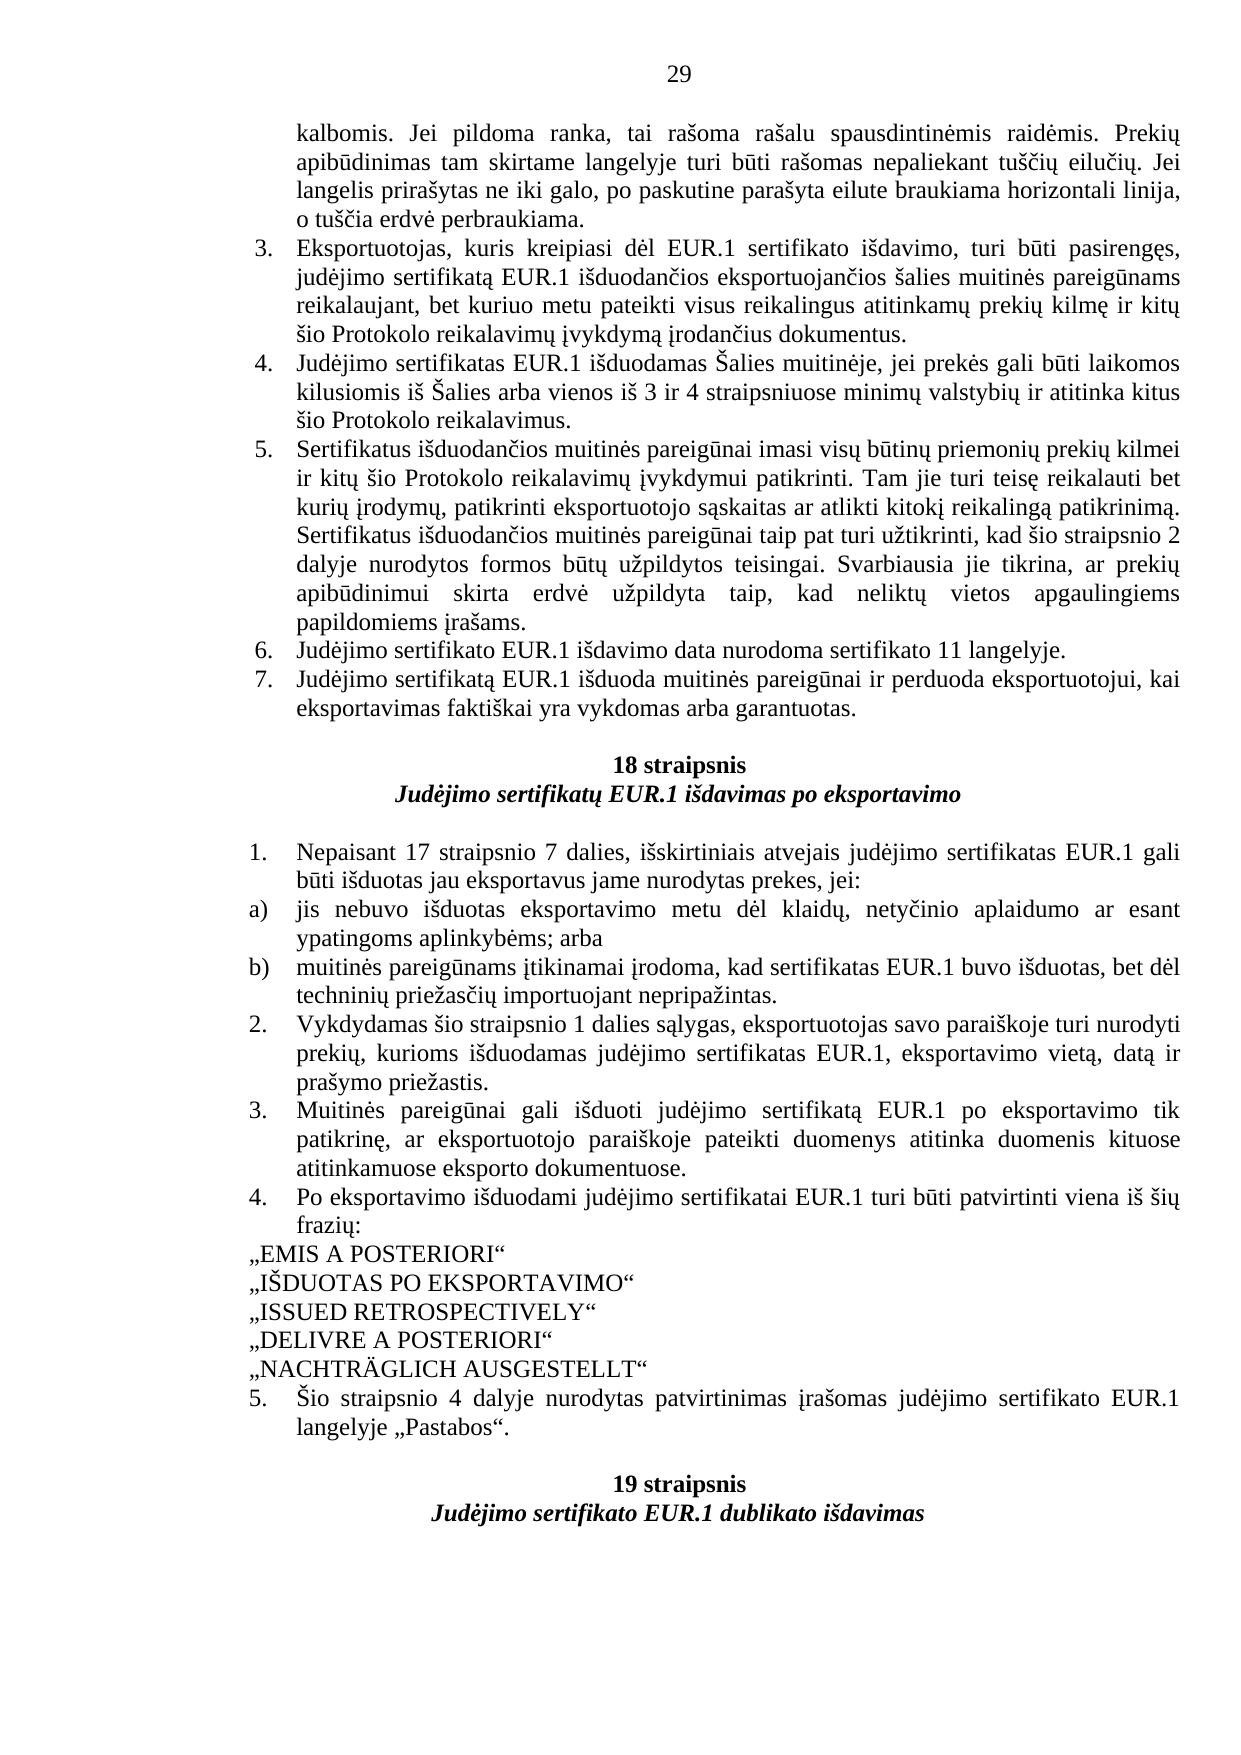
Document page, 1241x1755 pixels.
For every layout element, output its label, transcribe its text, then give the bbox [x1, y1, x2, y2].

text 6. Judėjimo sertifikato EUR.1 išdavimo data nurodoma sertifikato 11 langelyje. [254, 636, 1181, 664]
text 1. Nepaisant 17 straipsnio 7 dalies, išskirtiniais atvejais judėjimo sertifikatas EUR.1 gali būti išduotas jau eksportavus jame nurodytas prekes, jei: [248, 837, 1181, 894]
text „IŠDUOTAS PO EKSPORTAVIMO“ [248, 1268, 1181, 1297]
text 18 straipsnis [177, 751, 1181, 779]
text 4. Judėjimo sertifikatas EUR.1 išduodamas Šalies muitinėje, jei prekės gali būti laikomos kilusiomis iš Šalies arba vienos iš 3 ir 4 straipsniuose minimų valstybių ir atitinka kitus šio Protokolo reikalavimus. [254, 348, 1181, 434]
text Judėjimo sertifikato EUR.1 dublikato išdavimas [177, 1498, 1181, 1527]
text „DELIVRE A POSTERIORI“ [248, 1326, 1181, 1354]
text 3. Muitinės pareigūnai gali išduoti judėjimo sertifikatą EUR.1 po eksportavimo tik patikrinę, ar eksportuotojo paraiškoje pateikti duomenys atitinka duomenis kituose atitinkamuose eksporto dokumentuose. [248, 1096, 1181, 1182]
text b) muitinės pareigūnams įtikinamai įrodoma, kad sertifikatas EUR.1 buvo išduotas, bet dėl techninių priežasčių importuojant nepripažintas. [248, 952, 1181, 1009]
text 5. Sertifikatus išduodančios muitinės pareigūnai imasi visų būtinų priemonių prekių kilmei ir kitų šio Protokolo reikalavimų įvykdymui patikrinti. Tam jie turi teisę reikalauti bet kurių įrodymų, patikrinti eksportuotojo sąskaitas ar atlikti kitokį reikalingą patikrinimą. Sertifikatus išduodančios muitinės pareigūnai taip pat turi užtikrinti, kad šio straipsnio 2 dalyje nurodytos formos būtų užpildytos teisingai. Svarbiausia jie tikrina, ar prekių apibūdinimui skirta erdvė užpildyta taip, kad neliktų vietos apgaulingiems papildomiems įrašams. [254, 434, 1181, 636]
text „NACHTRÄGLICH AUSGESTELLT“ [248, 1354, 1181, 1383]
text 4. Po eksportavimo išduodami judėjimo sertifikatai EUR.1 turi būti patvirtinti viena iš šių frazių: [248, 1182, 1181, 1239]
text 3. Eksportuotojas, kuris kreipiasi dėl EUR.1 sertifikato išdavimo, turi būti pasirengęs, judėjimo sertifikatą EUR.1 išduodančios eksportuojančios šalies muitinės pareigūnams reikalaujant, bet kuriuo metu pateikti visus reikalingus atitinkamų prekių kilmę ir kitų šio Protokolo reikalavimų įvykdymą įrodančius dokumentus. [254, 233, 1181, 348]
text 2. Vykdydamas šio straipsnio 1 dalies sąlygas, eksportuotojas savo paraiškoje turi nurodyti prekių, kurioms išduodamas judėjimo sertifikatas EUR.1, eksportavimo vietą, datą ir prašymo priežastis. [248, 1009, 1181, 1096]
text kalbomis. Jei pildoma ranka, tai rašoma rašalu spausdintinėmis raidėmis. Prekių apibūdinimas tam skirtame langelyje turi būti rašomas nepaliekant tuščių eilučių. Jei langelis prirašytas ne iki galo, po paskutine parašyta eilute braukiama horizontali linija, o tuščia erdvė perbraukiama. [254, 118, 1181, 233]
text 7. Judėjimo sertifikatą EUR.1 išduoda muitinės pareigūnai ir perduoda eksportuotojui, kai eksportavimas faktiškai yra vykdomas arba garantuotas. [254, 664, 1181, 722]
text 5. Šio straipsnio 4 dalyje nurodytas patvirtinimas įrašomas judėjimo sertifikato EUR.1 langelyje „Pastabos“. [248, 1383, 1181, 1441]
text „EMIS A POSTERIORI“ [248, 1239, 1181, 1268]
text a) jis nebuvo išduotas eksportavimo metu dėl klaidų, netyčinio aplaidumo ar esant ypatingoms aplinkybėms; arba [248, 894, 1181, 952]
text „ISSUED RETROSPECTIVELY“ [248, 1297, 1181, 1326]
text 19 straipsnis [177, 1469, 1181, 1498]
text Judėjimo sertifikatų EUR.1 išdavimas po eksportavimo [177, 779, 1181, 808]
